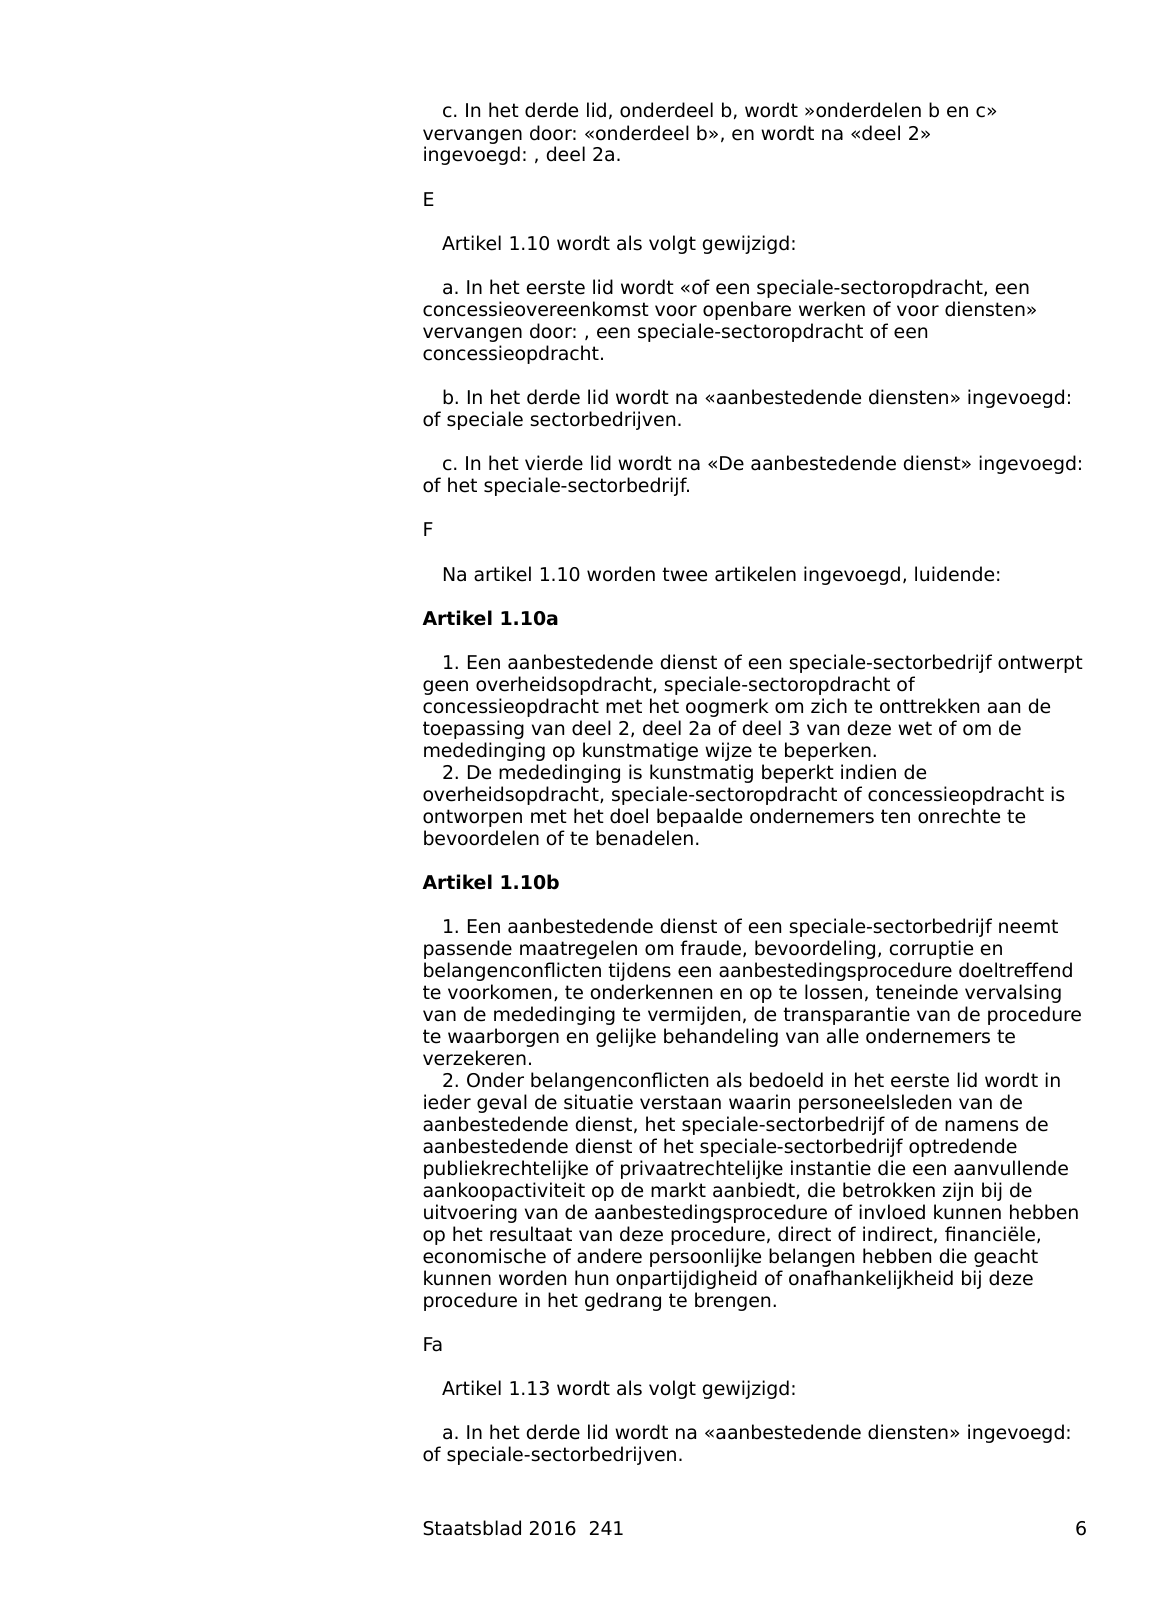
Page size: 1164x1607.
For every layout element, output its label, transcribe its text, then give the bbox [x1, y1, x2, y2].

text b. In het derde lid wordt na «aanbestedende diensten» ingevoegd: of speciale sectorbedrijven. [422, 387, 1087, 431]
text Artikel 1.13 wordt als volgt gewijzigd: [422, 1378, 1087, 1400]
text E [422, 188, 1087, 211]
text Fa [422, 1334, 1087, 1356]
subtitle Artikel 1.10a [422, 608, 1087, 629]
text F [422, 519, 1087, 541]
text 1. Een aanbestedende dienst of een speciale-sectorbedrijf neemt passende maatregelen om fraude, bevoordeling, corruptie en belangenconflicten tijdens een aanbestedingsprocedure doeltreffend te voorkomen, te onderkennen en op te lossen, teneinde vervalsing van de mededinging te vermijden, de transparantie van de procedure te waarborgen en gelijke behandeling van alle ondernemers te verzekeren. [422, 916, 1087, 1070]
text a. In het derde lid wordt na «aanbestedende diensten» ingevoegd: of speciale-sectorbedrijven. [422, 1422, 1087, 1466]
text Na artikel 1.10 worden twee artikelen ingevoegd, luidende: [422, 563, 1087, 585]
subtitle Artikel 1.10b [422, 872, 1087, 894]
text Artikel 1.10 wordt als volgt gewijzigd: [422, 233, 1087, 255]
text 2. Onder belangenconflicten als bedoeld in het eerste lid wordt in ieder geval de situatie verstaan waarin personeelsleden van de aanbestedende dienst, het speciale-sectorbedrijf of de namens de aanbestedende dienst of het speciale-sectorbedrijf optredende publiekrechtelijke of privaatrechtelijke instantie die een aanvullende aankoopactiviteit op de markt aanbiedt, die betrokken zijn bij de uitvoering van de aanbestedingsprocedure of invloed kunnen hebben op het resultaat van deze procedure, direct of indirect, financiële, economische of andere persoonlijke belangen hebben die geacht kunnen worden hun onpartijdigheid of onafhankelijkheid bij deze procedure in het gedrang te brengen. [422, 1070, 1087, 1312]
text c. In het derde lid, onderdeel b, wordt »onderdelen b en c» vervangen door: «onderdeel b», en wordt na «deel 2» ingevoegd: , deel 2a. [422, 100, 1087, 166]
text c. In het vierde lid wordt na «De aanbestedende dienst» ingevoegd: of het speciale-sectorbedrijf. [422, 453, 1087, 497]
text 1. Een aanbestedende dienst of een speciale-sectorbedrijf ontwerpt geen overheidsopdracht, speciale-sectoropdracht of concessieopdracht met het oogmerk om zich te onttrekken aan de toepassing van deel 2, deel 2a of deel 3 van deze wet of om de mededinging op kunstmatige wijze te beperken. [422, 652, 1087, 762]
text a. In het eerste lid wordt «of een speciale-sectoropdracht, een concessieovereenkomst voor openbare werken of voor diensten» vervangen door: , een speciale-sectoropdracht of een concessieopdracht. [422, 277, 1087, 365]
text 2. De mededinging is kunstmatig beperkt indien de overheidsopdracht, speciale-sectoropdracht of concessieopdracht is ontworpen met het doel bepaalde ondernemers ten onrechte te bevoordelen of te benadelen. [422, 762, 1087, 849]
